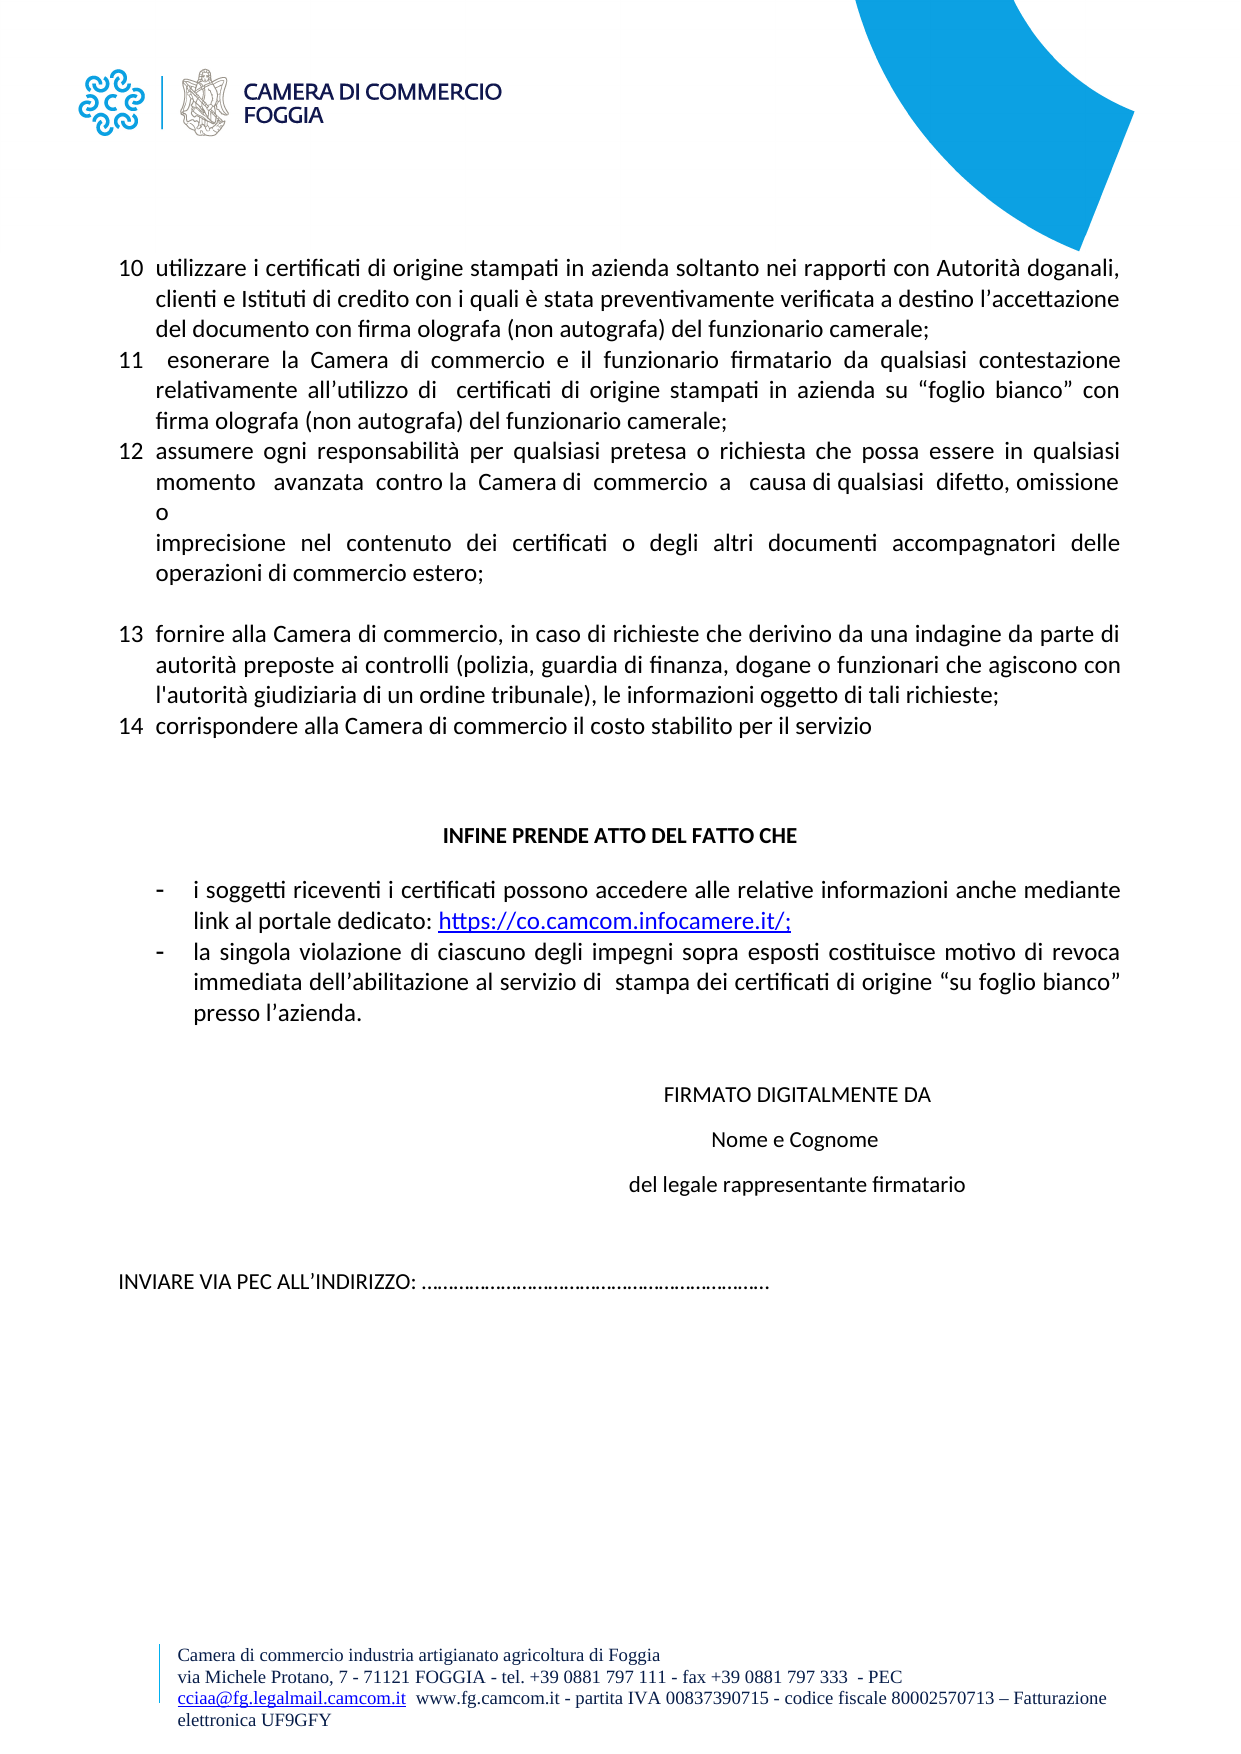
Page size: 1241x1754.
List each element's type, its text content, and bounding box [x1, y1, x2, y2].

picture [0, 0, 933, 253]
text INVIARE VIA PEC ALL’INDIRIZZO: ………………………………………………………… [118, 1267, 1122, 1295]
list i soggetti riceventi i certificati possono accedere alle relative informazioni anche mediante link al portale dedicato: https://co.camcom.infocamere.it/; [156, 875, 1122, 936]
list esonerare la Camera di commercio e il funzionario firmatario da qualsiasi contestazione relativamente all’utilizzo di certificati di origine stampati in azienda su “foglio bianco” con firma olografa (non autografa) del funzionario camerale; [118, 344, 1122, 435]
text FIRMATO DIGITALMENTE DA [118, 1080, 1122, 1108]
list fornire alla Camera di commercio, in caso di richieste che derivino da una indagine da parte di autorità preposte ai controlli (polizia, guardia di finanza, dogane o funzionari che agiscono con l'autorità giudiziaria di un ordine tribunale), le informazioni oggetto di tali richieste; [118, 618, 1122, 710]
list corrispondere alla Camera di commercio il costo stabilito per il servizio [118, 710, 1122, 741]
text Nome e Cognome [118, 1125, 1122, 1153]
text INFINE PRENDE ATTO DEL FATTO CHE [118, 822, 1122, 850]
list imprecisione nel contenuto dei certificati o degli altri documenti accompagnatori delle operazioni di commercio estero; [155, 527, 1122, 588]
list assumere ogni responsabilità per qualsiasi pretesa o richiesta che possa essere in qualsiasi momento avanzata contro la Camera di commercio a causa di qualsiasi difetto, omissione o [118, 435, 1122, 527]
picture [1015, 0, 1241, 253]
text del legale rappresentante firmatario [118, 1170, 1122, 1198]
list la singola violazione di ciascuno degli impegni sopra esposti costituisce motivo di revoca immediata dell’abilitazione al servizio di stampa dei certificati di origine “su foglio bianco” presso l’azienda. [156, 936, 1122, 1027]
list utilizzare i certificati di origine stampati in azienda soltanto nei rapporti con Autorità doganali, clienti e Istituti di credito con i quali è stata preventivamente verificata a destino l’accettazione del documento con firma olografa (non autografa) del funzionario camerale; [118, 148, 1122, 344]
